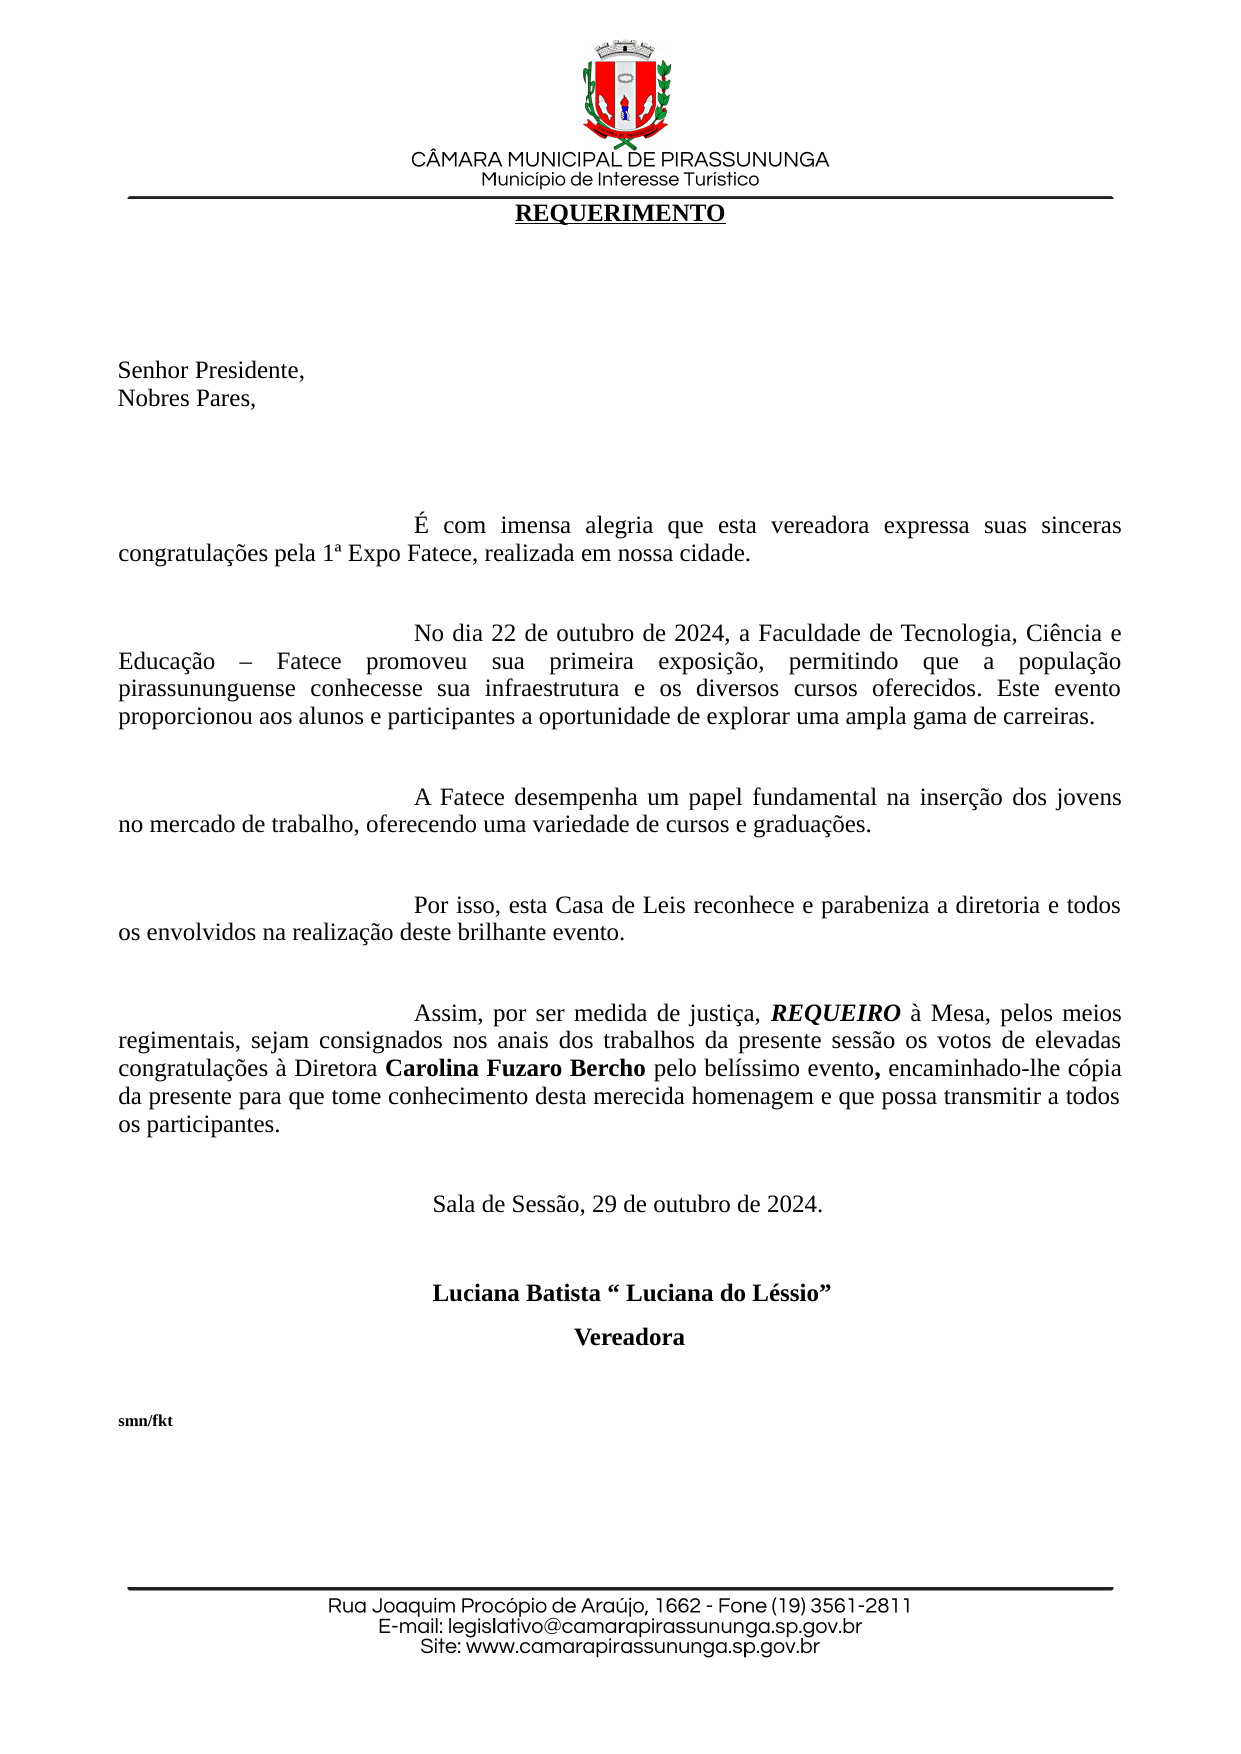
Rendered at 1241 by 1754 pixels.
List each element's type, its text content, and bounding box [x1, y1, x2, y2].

text Sala de Sessão, 29 de outubro de 2024. [118, 1190, 1122, 1218]
picture [118, 1587, 1122, 1754]
text A Fatece desempenha um papel fundamental na inserção dos jovens no mercado de trabalho, oferecendo uma variedade de cursos e graduações. [118, 783, 1122, 838]
text Nobres Pares, [117, 384, 1122, 411]
text No dia 22 de outubro de 2024, a Faculdade de Tecnologia, Ciência e Educação – Fatece promoveu sua primeira exposição, permitindo que a população pirassununguense conhecesse sua infraestrutura e os diversos cursos oferecidos. Este evento proporcionou aos alunos e participantes a oportunidade de explorar uma ampla gama de carreiras. [118, 619, 1122, 730]
text REQUERIMENTO [118, 199, 1122, 227]
text Assim, por ser medida de justiça, REQUEIRO à Mesa, pelos meios regimentais, sejam consignados nos anais dos trabalhos da presente sessão os votos de elevadas congratulações à Diretora Carolina Fuzaro Bercho pelo belíssimo evento, encaminhado-lhe cópia da presente para que tome conhecimento desta merecida homenagem e que possa transmitir a todos os participantes. [118, 999, 1122, 1137]
text É com imensa alegria que esta vereadora expressa suas sinceras congratulações pela 1ª Expo Fatece, realizada em nossa cidade. [118, 511, 1122, 566]
text Senhor Presidente, [117, 356, 1122, 384]
text Luciana Batista “ Luciana do Léssio” [118, 1279, 1122, 1306]
text Vereadora [118, 1323, 1122, 1351]
picture [118, 32, 1122, 199]
text Por isso, esta Casa de Leis reconhece e parabeniza a diretoria e todos os envolvidos na realização deste brilhante evento. [118, 891, 1122, 946]
text smn/fkt [118, 1412, 1122, 1430]
